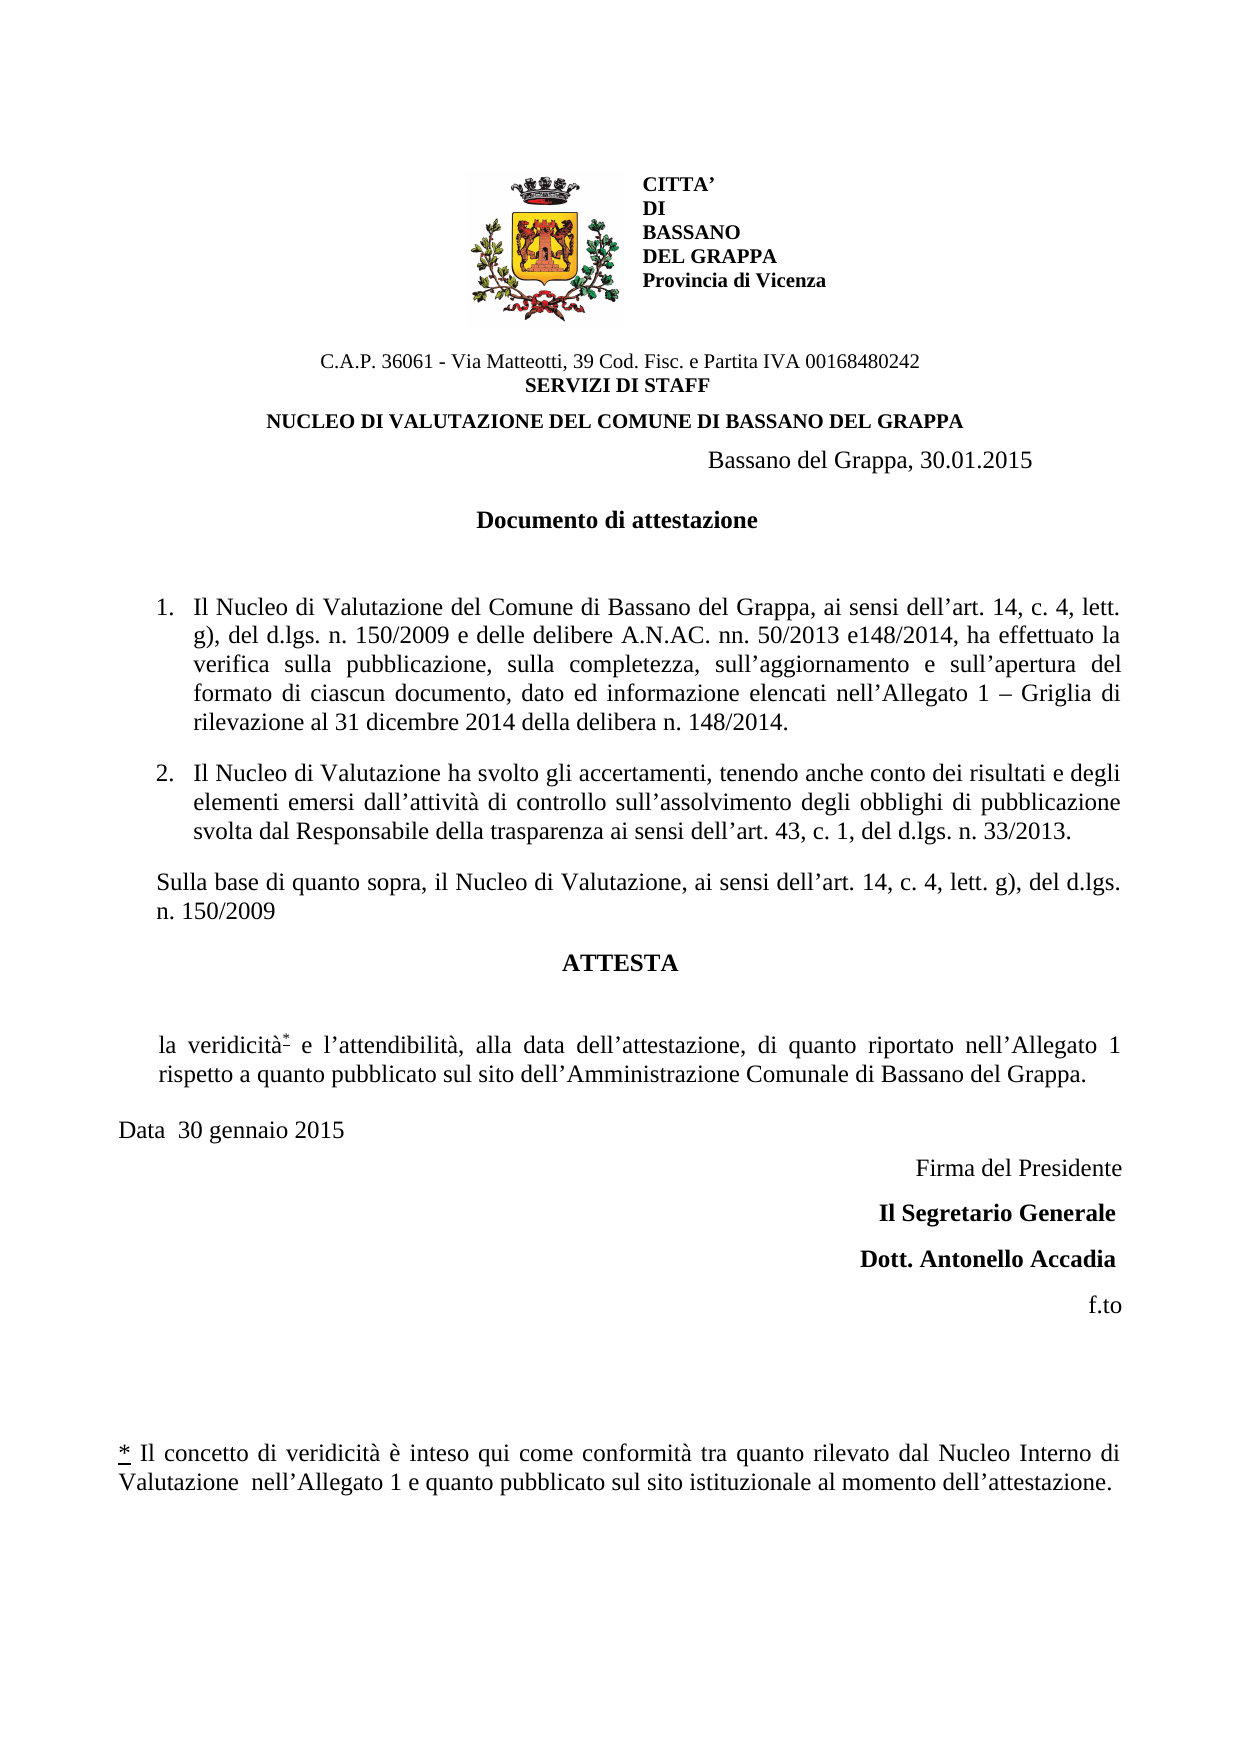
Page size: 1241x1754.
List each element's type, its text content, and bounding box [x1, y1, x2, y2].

text Data 30 gennaio 2015 [118, 1110, 1122, 1143]
text Firma del Presidente [118, 1156, 1122, 1181]
table_header CITTA’ DI BASSANO DEL GRAPPA Provincia di Vicenza [635, 172, 856, 349]
text ATTESTA [118, 948, 1122, 977]
text C.A.P. 36061 - Via Matteotti, 39 Cod. Fisc. e Partita IVA 00168480242 [118, 349, 1122, 373]
text Bassano del Grappa, 30.01.2015 [118, 445, 1122, 474]
text Sulla base di quanto sopra, il Nucleo di Valutazione, ai sensi dell’art. 14, c. 4, lett. g), del d.lgs. n. 150/2009 [156, 867, 1122, 925]
table_header [458, 172, 635, 349]
text la veridicità* e l’attendibilità, alla data dell’attestazione, di quanto riportato nell’Allegato 1 rispetto a quanto pubblicato sul sito dell’Amministrazione Comunale di Bassano del Grappa. [158, 1030, 1122, 1088]
list Il Nucleo di Valutazione del Comune di Bassano del Grappa, ai sensi dell’art. 14, c. 4, lett. g), del d.lgs. n. 150/2009 e delle delibere A.N.AC. nn. 50/2013 e148/2014, ha effettuato la verifica sulla pubblicazione, sulla completezza, sull’aggiornamento e sull’apertura del formato di ciascun documento, dato ed informazione elencati nell’Allegato 1 – Griglia di rilevazione al 31 dicembre 2014 della delibera n. 148/2014. [156, 592, 1122, 736]
text SERVIZI DI STAFF [118, 373, 1122, 397]
list Il Nucleo di Valutazione ha svolto gli accertamenti, tenendo anche conto dei risultati e degli elementi emersi dall’attività di controllo sull’assolvimento degli obblighi di pubblicazione svolta dal Responsabile della trasparenza ai sensi dell’art. 43, c. 1, del d.lgs. n. 33/2013. [156, 758, 1122, 845]
text * Il concetto di veridicità è inteso qui come conformità tra quanto rilevato dal Nucleo Interno di Valutazione nell’Allegato 1 e quanto pubblicato sul sito istituzionale al momento dell’attestazione. [118, 1438, 1122, 1496]
text NUCLEO DI VALUTAZIONE DEL COMUNE DI BASSANO DEL GRAPPA [118, 409, 1122, 433]
text Dott. Antonello Accadia [634, 1248, 1122, 1273]
text f.to [634, 1293, 1122, 1318]
text Documento di attestazione [118, 501, 1122, 534]
text Il Segretario Generale [634, 1202, 1122, 1227]
